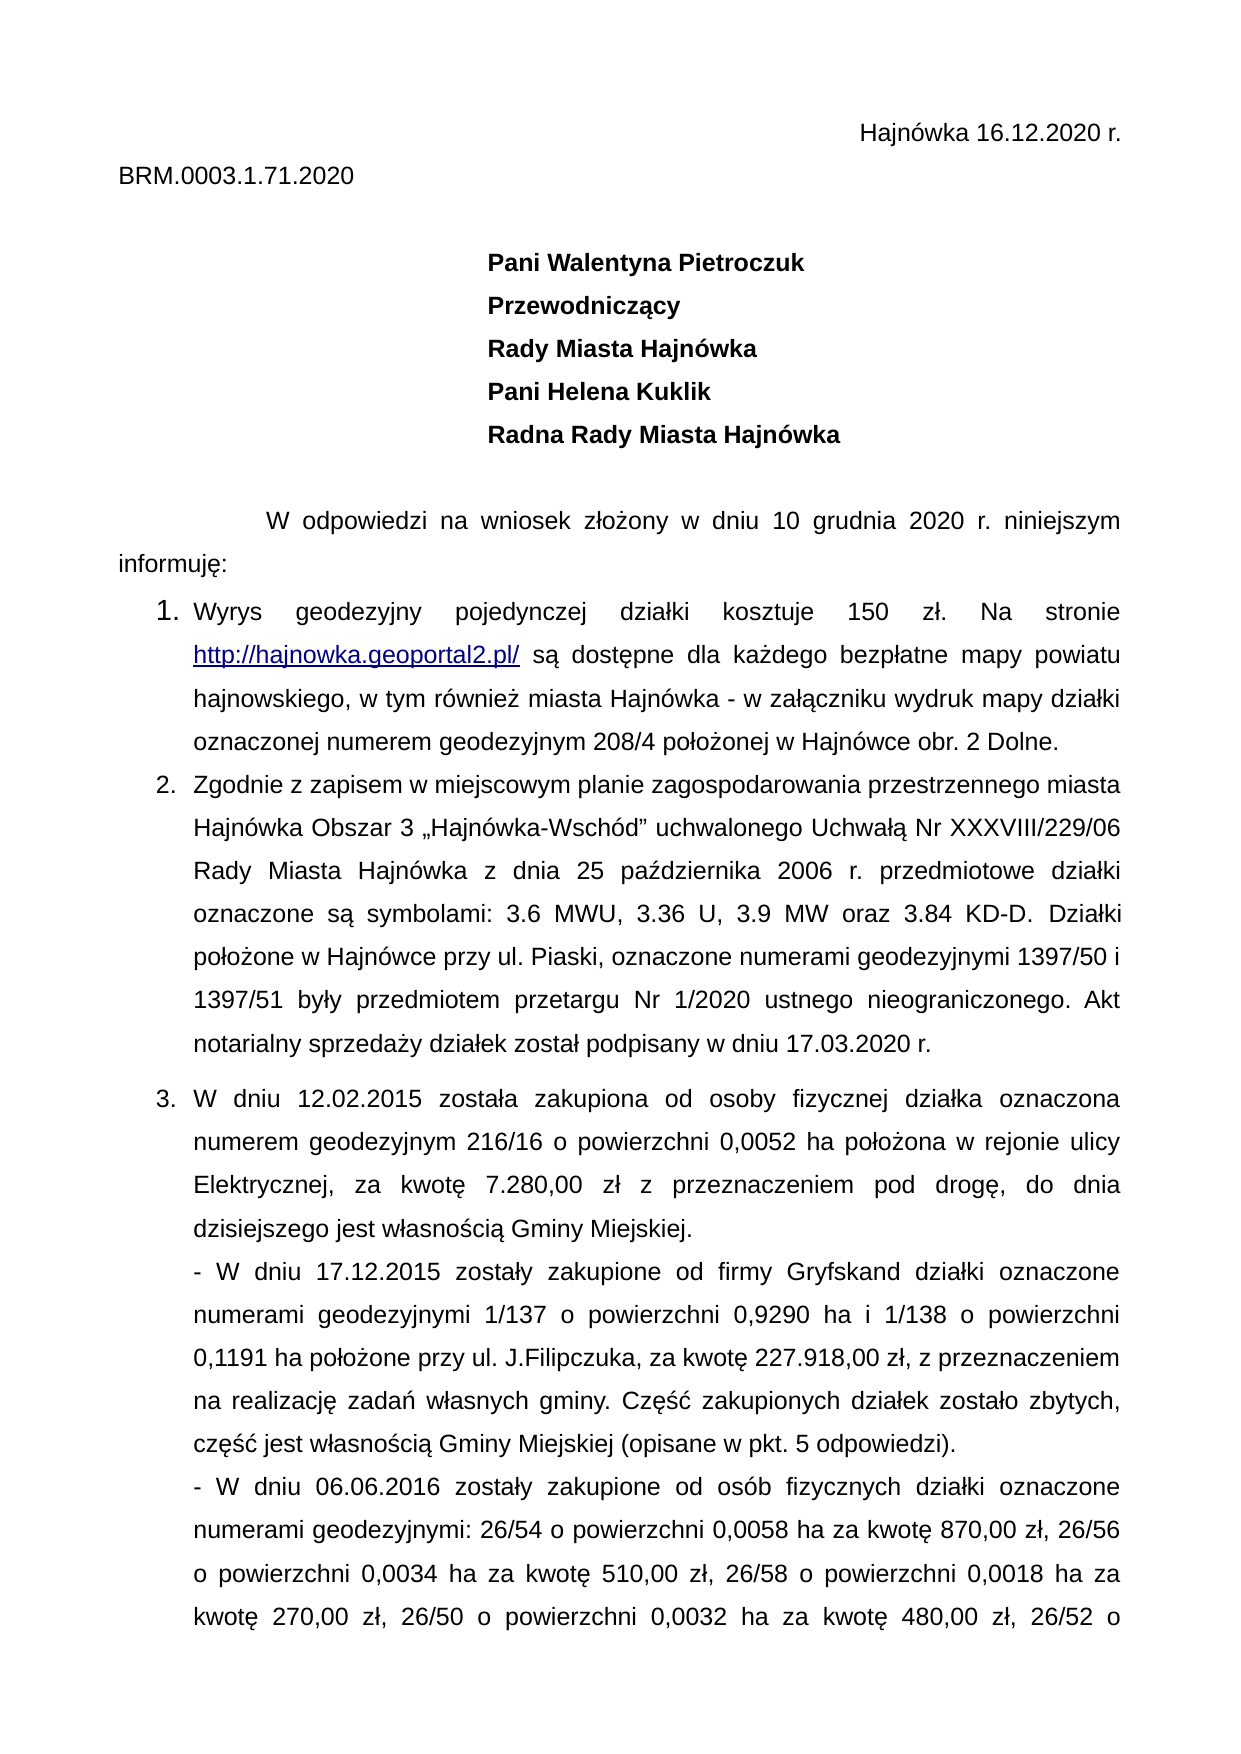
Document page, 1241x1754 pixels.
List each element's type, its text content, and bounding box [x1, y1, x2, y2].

text Pani Walentyna Pietroczuk [118, 247, 1122, 276]
list Zgodnie z zapisem w miejscowym planie zagospodarowania przestrzennego miasta Hajnówka Obszar 3 „Hajnówka-Wschód” uchwalonego Uchwałą Nr XXXVIII/229/06 Rady Miasta Hajnówka z dnia 25 października 2006 r. przedmiotowe działki oznaczone są symbolami: 3.6 MWU, 3.36 U, 3.9 MW oraz 3.84 KD-D. Działki położone w Hajnówce przy ul. Piaski, oznaczone numerami geodezyjnymi 1397/50 i 1397/51 były przedmiotem przetargu Nr 1/2020 ustnego nieograniczonego. Akt notarialny sprzedaży działek został podpisany w dniu 17.03.2020 r. [156, 770, 1122, 1057]
text Rady Miasta Hajnówka [118, 334, 1122, 362]
text Pani Helena Kuklik [118, 377, 1122, 406]
text W odpowiedzi na wniosek złożony w dniu 10 grudnia 2020 r. niniejszym informuję: [118, 506, 1122, 578]
list Wyrys geodezyjny pojedynczej działki kosztuje 150 zł. Na stronie http://hajnowka.geoportal2.pl/ są dostępne dla każdego bezpłatne mapy powiatu hajnowskiego, w tym również miasta Hajnówka - w załączniku wydruk mapy działki oznaczonej numerem geodezyjnym 208/4 położonej w Hajnówce obr. 2 Dolne. [156, 592, 1122, 755]
list - W dniu 17.12.2015 zostały zakupione od firmy Gryfskand działki oznaczone numerami geodezyjnymi 1/137 o powierzchni 0,9290 ha i 1/138 o powierzchni 0,1191 ha położone przy ul. J.Filipczuka, za kwotę 227.918,00 zł, z przeznaczeniem na realizację zadań własnych gminy. Część zakupionych działek zostało zbytych, część jest własnością Gminy Miejskiej (opisane w pkt. 5 odpowiedzi). [156, 1257, 1122, 1458]
text Hajnówka 16.12.2020 r. [118, 118, 1122, 147]
list - W dniu 06.06.2016 zostały zakupione od osób fizycznych działki oznaczone numerami geodezyjnymi: 26/54 o powierzchni 0,0058 ha za kwotę 870,00 zł, 26/56 o powierzchni 0,0034 ha za kwotę 510,00 zł, 26/58 o powierzchni 0,0018 ha za kwotę 270,00 zł, 26/50 o powierzchni 0,0032 ha za kwotę 480,00 zł, 26/52 o [156, 1472, 1122, 1630]
text Radna Rady Miasta Hajnówka [118, 420, 1122, 449]
list W dniu 12.02.2015 została zakupiona od osoby fizycznej działka oznaczona numerem geodezyjnym 216/16 o powierzchni 0,0052 ha położona w rejonie ulicy Elektrycznej, za kwotę 7.280,00 zł z przeznaczeniem pod drogę, do dnia dzisiejszego jest własnością Gminy Miejskiej. [156, 1084, 1122, 1242]
text BRM.0003.1.71.2020 [118, 161, 1122, 190]
text Przewodniczący [118, 291, 1122, 319]
